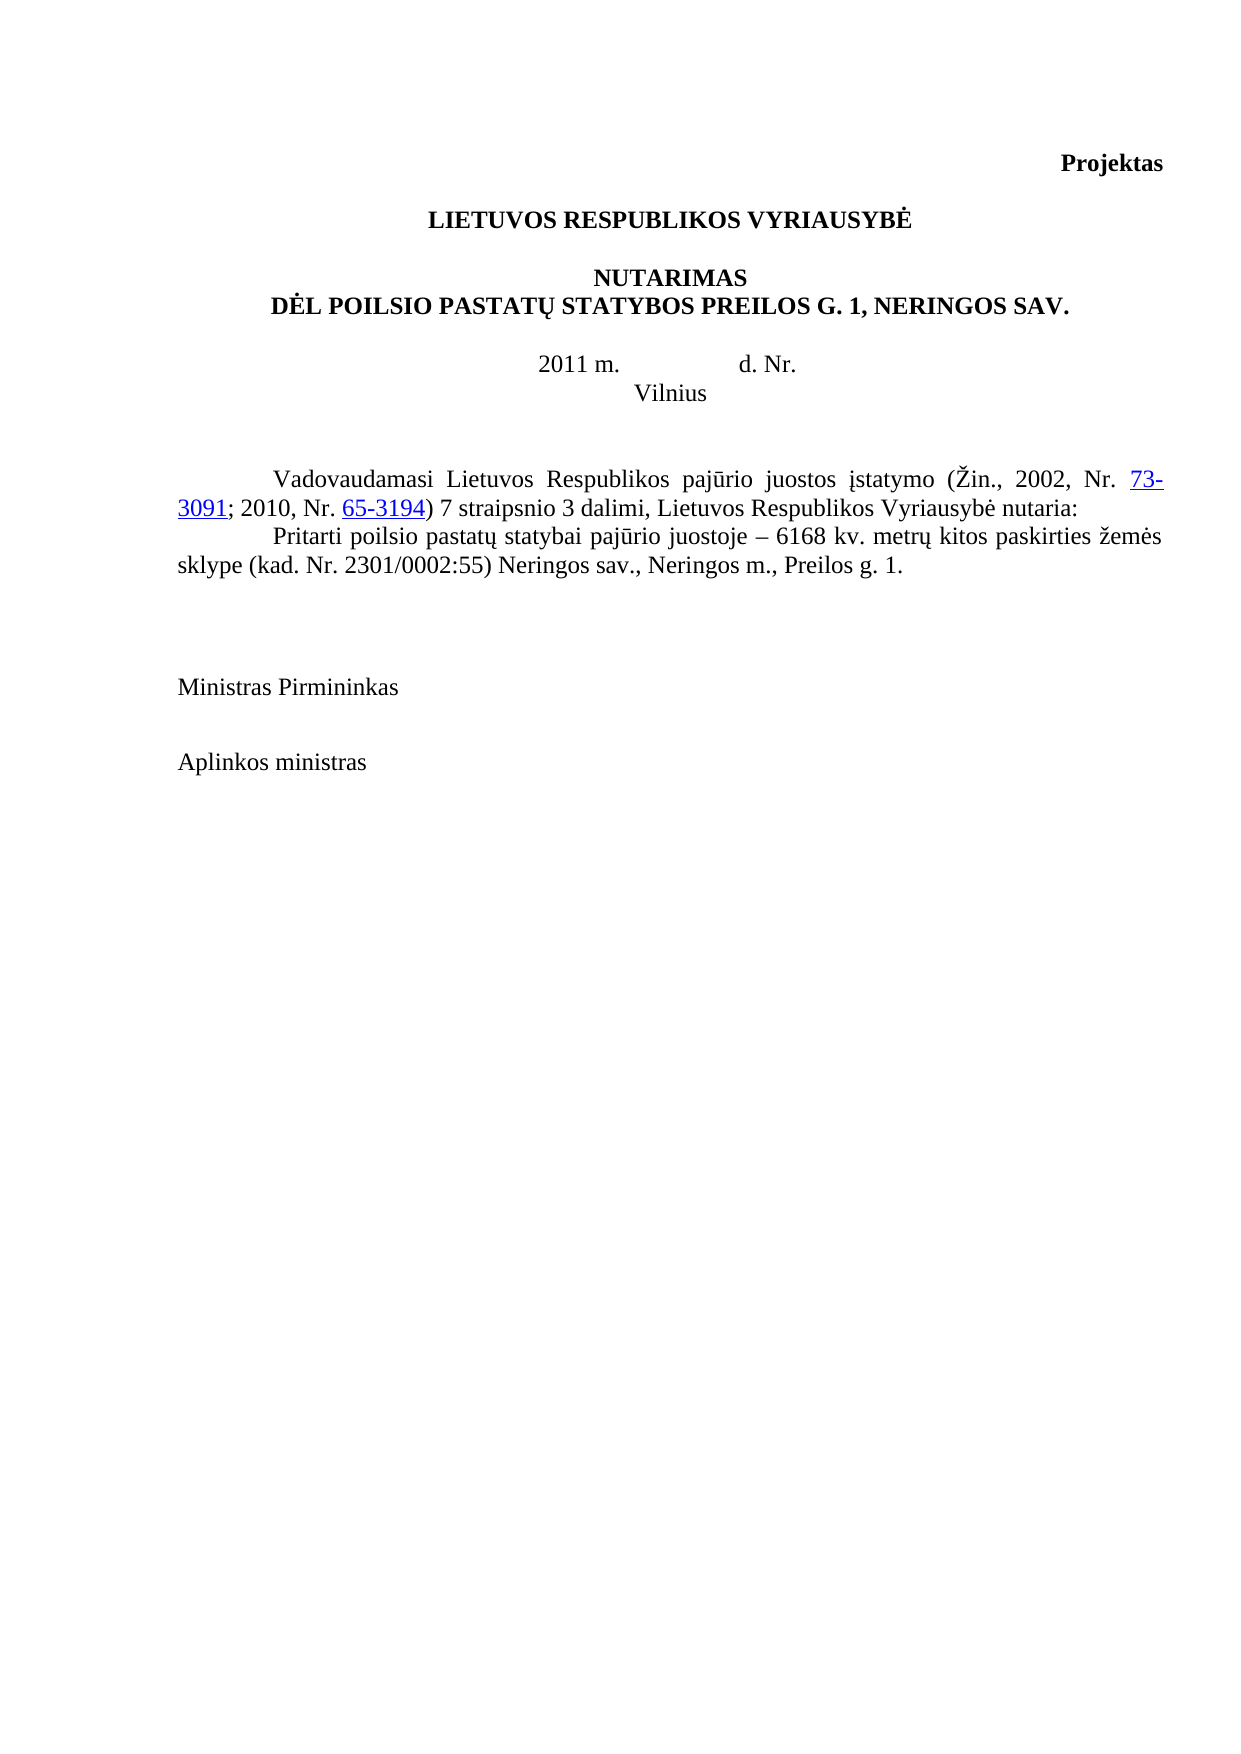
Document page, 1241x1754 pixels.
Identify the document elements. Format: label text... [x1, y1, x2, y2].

text DĖL POILSIO PASTATŲ STATYBOS PREILOS G. 1, NERINGOS SAV. [177, 291, 1163, 320]
text NUTARIMAS [177, 263, 1163, 291]
text LIETUVOS RESPUBLIKOS VYRIAUSYBĖ [177, 205, 1163, 234]
text Ministras Pirmininkas [177, 665, 1163, 703]
text Vilnius [177, 378, 1163, 406]
text Pritarti poilsio pastatų statybai pajūrio juostoje – 6168 kv. metrų kitos paskirties žemės sklype (kad. Nr. 2301/0002:55) Neringos sav., Neringos m., Preilos g. 1. [177, 521, 1163, 579]
text Aplinkos ministras [177, 740, 1163, 778]
text Projektas [177, 148, 1163, 176]
text Vadovaudamasi Lietuvos Respublikos pajūrio juostos įstatymo (Žin., 2002, Nr. 73-3091; 2010, Nr. 65-3194) 7 straipsnio 3 dalimi, Lietuvos Respublikos Vyriausybė nutaria: [177, 464, 1163, 521]
text 2011 m. d. Nr. [177, 349, 1163, 378]
